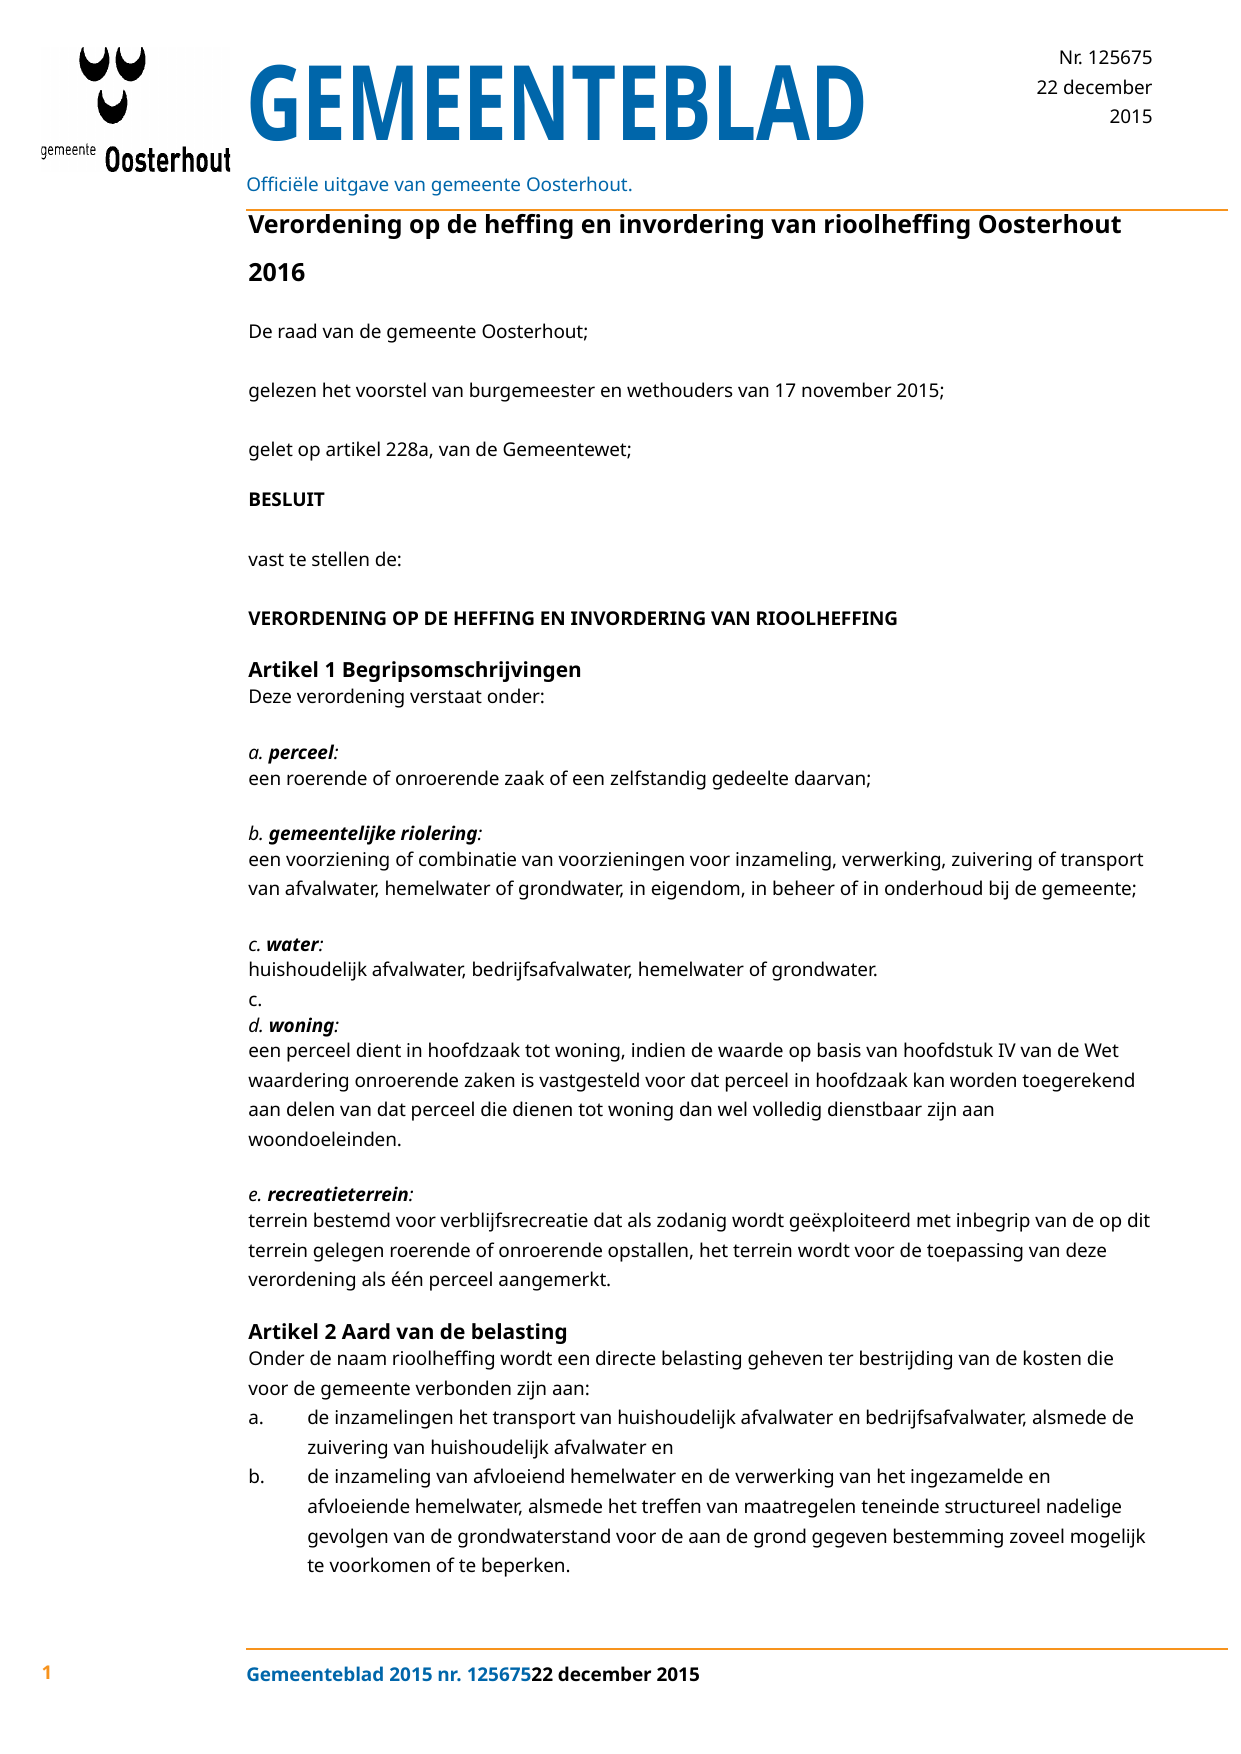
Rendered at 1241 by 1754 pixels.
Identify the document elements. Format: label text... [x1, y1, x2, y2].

text gelezen het voorstel van burgemeester en wethouders van 17 november 2015; [248, 377, 1152, 403]
text d. woning: [248, 1012, 1152, 1037]
text een roerende of onroerende zaak of een zelfstandig gedeelte daarvan; [248, 765, 1152, 791]
text De raad van de gemeente Oosterhout; [248, 318, 1152, 344]
text VERORDENING OP DE HEFFING EN INVORDERING VAN RIOOLHEFFING [248, 605, 1152, 631]
text Artikel 2 Aard van de belasting [248, 1317, 1152, 1345]
text b. gemeentelijke riolering: [248, 820, 1152, 846]
list de inzamelingen het transport van huishoudelijk afvalwater en bedrijfsafvalwater, alsmede de zuivering van huishoudelijk afvalwater en [248, 1404, 1152, 1460]
list de inzameling van afvloeiend hemelwater en de verwerking van het ingezamelde en afvloeiende hemelwater, alsmede het treffen van maatregelen teneinde structureel nadelige gevolgen van de grondwaterstand voor de aan de grond gegeven bestemming zoveel mogelijk te voorkomen of te beperken. [248, 1464, 1152, 1578]
text Onder de naam rioolheffing wordt een directe belasting geheven ter bestrijding van de kosten die voor de gemeente verbonden zijn aan: [248, 1345, 1152, 1401]
picture [41, 47, 231, 172]
text e. recreatieterrein: [248, 1182, 1152, 1207]
text een perceel dient in hoofdzaak tot woning, indien de waarde op basis van hoofdstuk IV van de Wet waardering onroerende zaken is vastgesteld voor dat perceel in hoofdzaak kan worden toegerekend aan delen van dat perceel die dienen tot woning dan wel volledig dienstbaar zijn aan woondoeleinden. [248, 1037, 1152, 1152]
text terrein bestemd voor verblijfsrecreatie dat als zodanig wordt geëxploiteerd met inbegrip van de op dit terrein gelegen roerende of onroerende opstallen, het terrein wordt voor de toepassing van deze verordening als één perceel aangemerkt. [248, 1207, 1152, 1292]
text BESLUIT [248, 487, 1152, 512]
text Artikel 1 Begripsomschrijvingen [248, 655, 1152, 684]
text huishoudelijk afvalwater, bedrijfsafvalwater, hemelwater of grondwater. [248, 956, 1152, 982]
text a. perceel: [248, 739, 1152, 765]
text c. water: [248, 931, 1152, 956]
text een voorziening of combinatie van voorzieningen voor inzameling, verwerking, zuivering of transport van afvalwater, hemelwater of grondwater, in eigendom, in beheer of in onderhoud bij de gemeente; [248, 846, 1152, 901]
text c. [248, 986, 1152, 1012]
text vast te stellen de: [248, 546, 1152, 571]
text Verordening op de heffing en invordering van rioolheffing Oosterhout 2016 [248, 211, 1152, 288]
text Deze verordening verstaat onder: [248, 684, 1152, 709]
text gelet op artikel 228a, van de Gemeentewet; [248, 436, 1152, 462]
